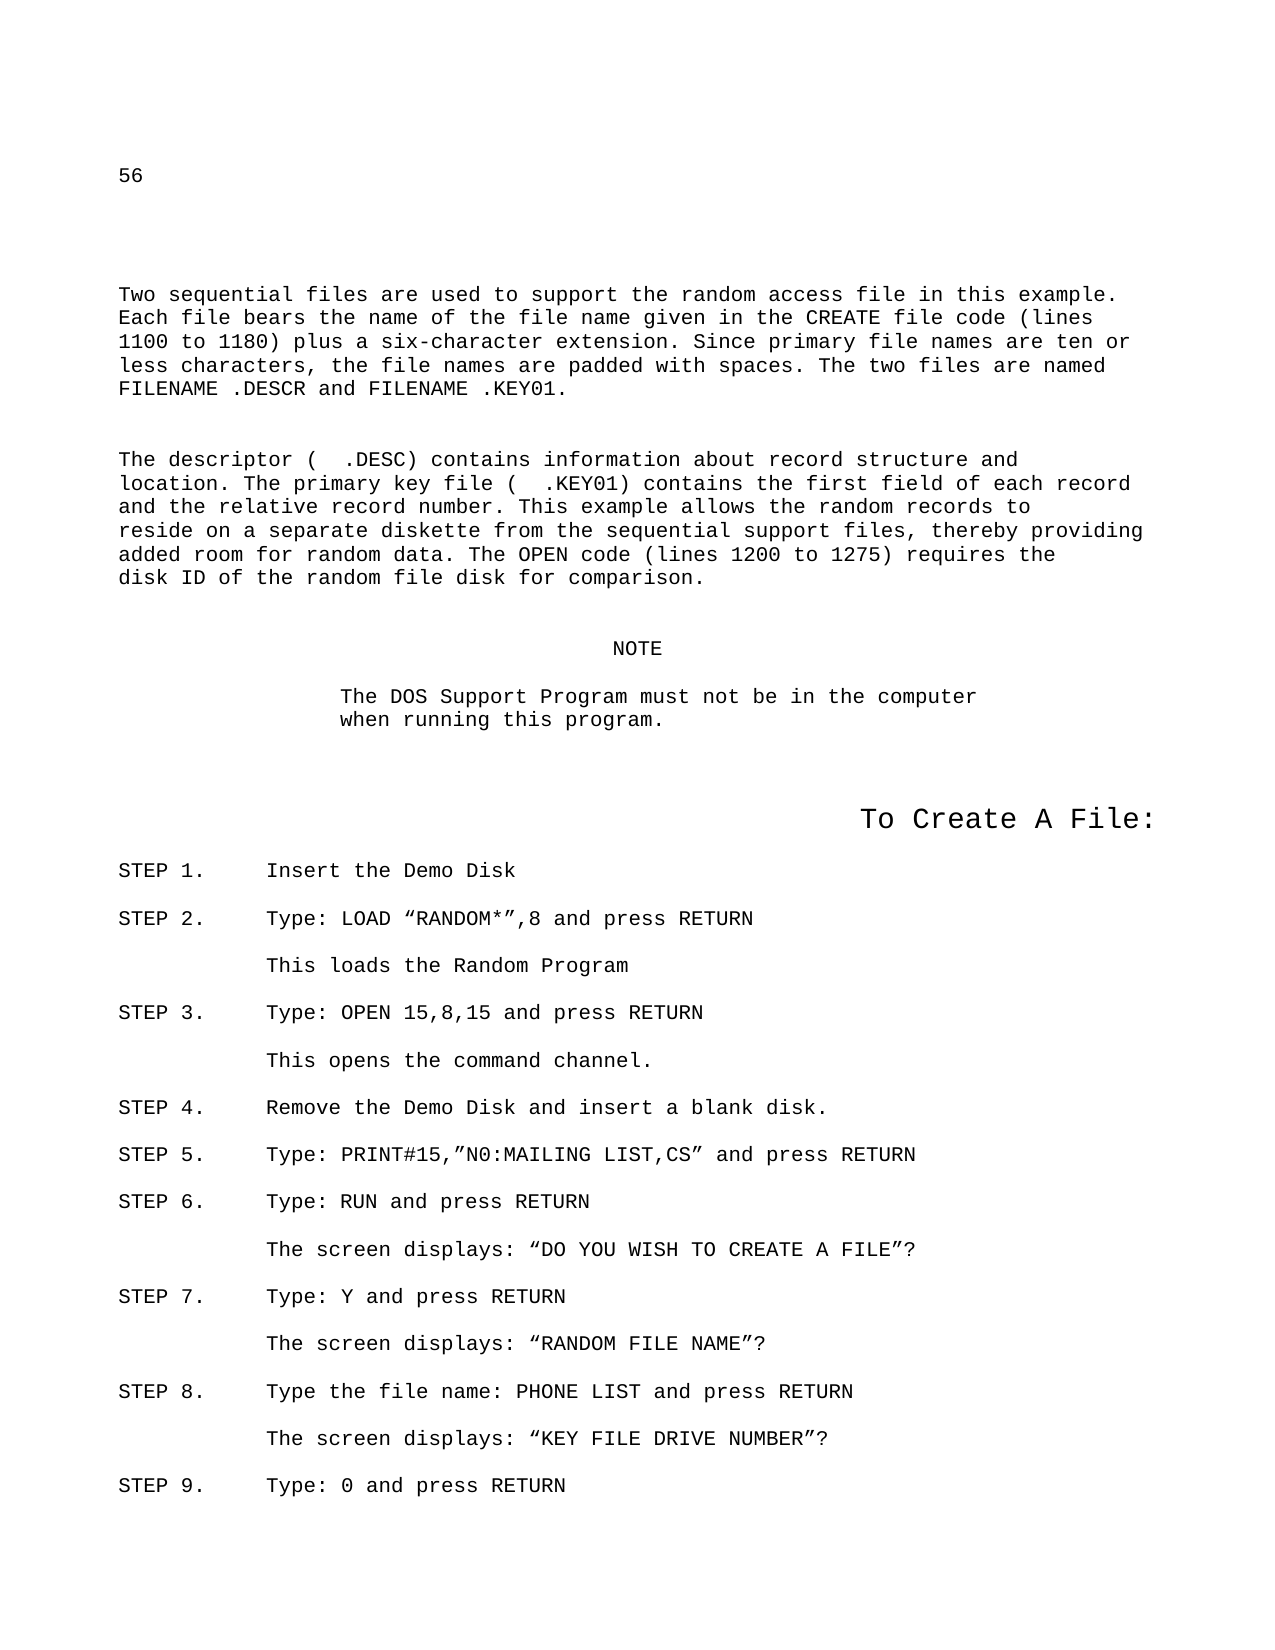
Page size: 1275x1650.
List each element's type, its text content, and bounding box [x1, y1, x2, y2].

text STEP 4. Remove the Demo Disk and insert a blank disk. [118, 1097, 1157, 1121]
text The screen displays: “RANDOM FILE NAME”? [118, 1333, 1157, 1357]
text This loads the Random Program [118, 955, 1157, 979]
text added room for random data. The OPEN code (lines 1200 to 1275) requires the [118, 544, 1157, 567]
text The descriptor ( .DESC) contains information about record structure and [118, 449, 1157, 473]
text less characters, the file names are padded with spaces. The two files are named [118, 354, 1157, 378]
text This opens the command channel. [118, 1050, 1157, 1073]
text 56 [118, 165, 1157, 189]
text disk ID of the random file disk for comparison. [118, 567, 1157, 591]
text 1100 to 1180) plus a six-character extension. Since primary file names are ten or [118, 331, 1157, 354]
text STEP 5. Type: PRINT#15,”N0:MAILING LIST,CS” and press RETURN [118, 1144, 1157, 1168]
text Each file bears the name of the file name given in the CREATE file code (lines [118, 307, 1157, 331]
text The screen displays: “DO YOU WISH TO CREATE A FILE”? [118, 1239, 1157, 1262]
text The DOS Support Program must not be in the computer [118, 686, 1157, 709]
text STEP 8. Type the file name: PHONE LIST and press RETURN [118, 1381, 1157, 1404]
text when running this program. [118, 709, 1157, 733]
text location. The primary key file ( .KEY01) contains the first field of each record [118, 473, 1157, 496]
text To Create A File: [118, 804, 1157, 837]
text and the relative record number. This example allows the random records to [118, 496, 1157, 520]
text STEP 2. Type: LOAD “RANDOM*”,8 and press RETURN [118, 908, 1157, 931]
text STEP 6. Type: RUN and press RETURN [118, 1192, 1157, 1215]
text reside on a separate diskette from the sequential support files, thereby providing [118, 520, 1157, 544]
text NOTE [118, 638, 1157, 662]
text STEP 7. Type: Y and press RETURN [118, 1286, 1157, 1310]
text STEP 9. Type: 0 and press RETURN [118, 1475, 1157, 1499]
text STEP 3. Type: OPEN 15,8,15 and press RETURN [118, 1002, 1157, 1026]
text STEP 1. Insert the Demo Disk [118, 861, 1157, 884]
text Two sequential files are used to support the random access file in this example. [118, 284, 1157, 307]
text The screen displays: “KEY FILE DRIVE NUMBER”? [118, 1428, 1157, 1452]
text FILENAME .DESCR and FILENAME .KEY01. [118, 378, 1157, 402]
